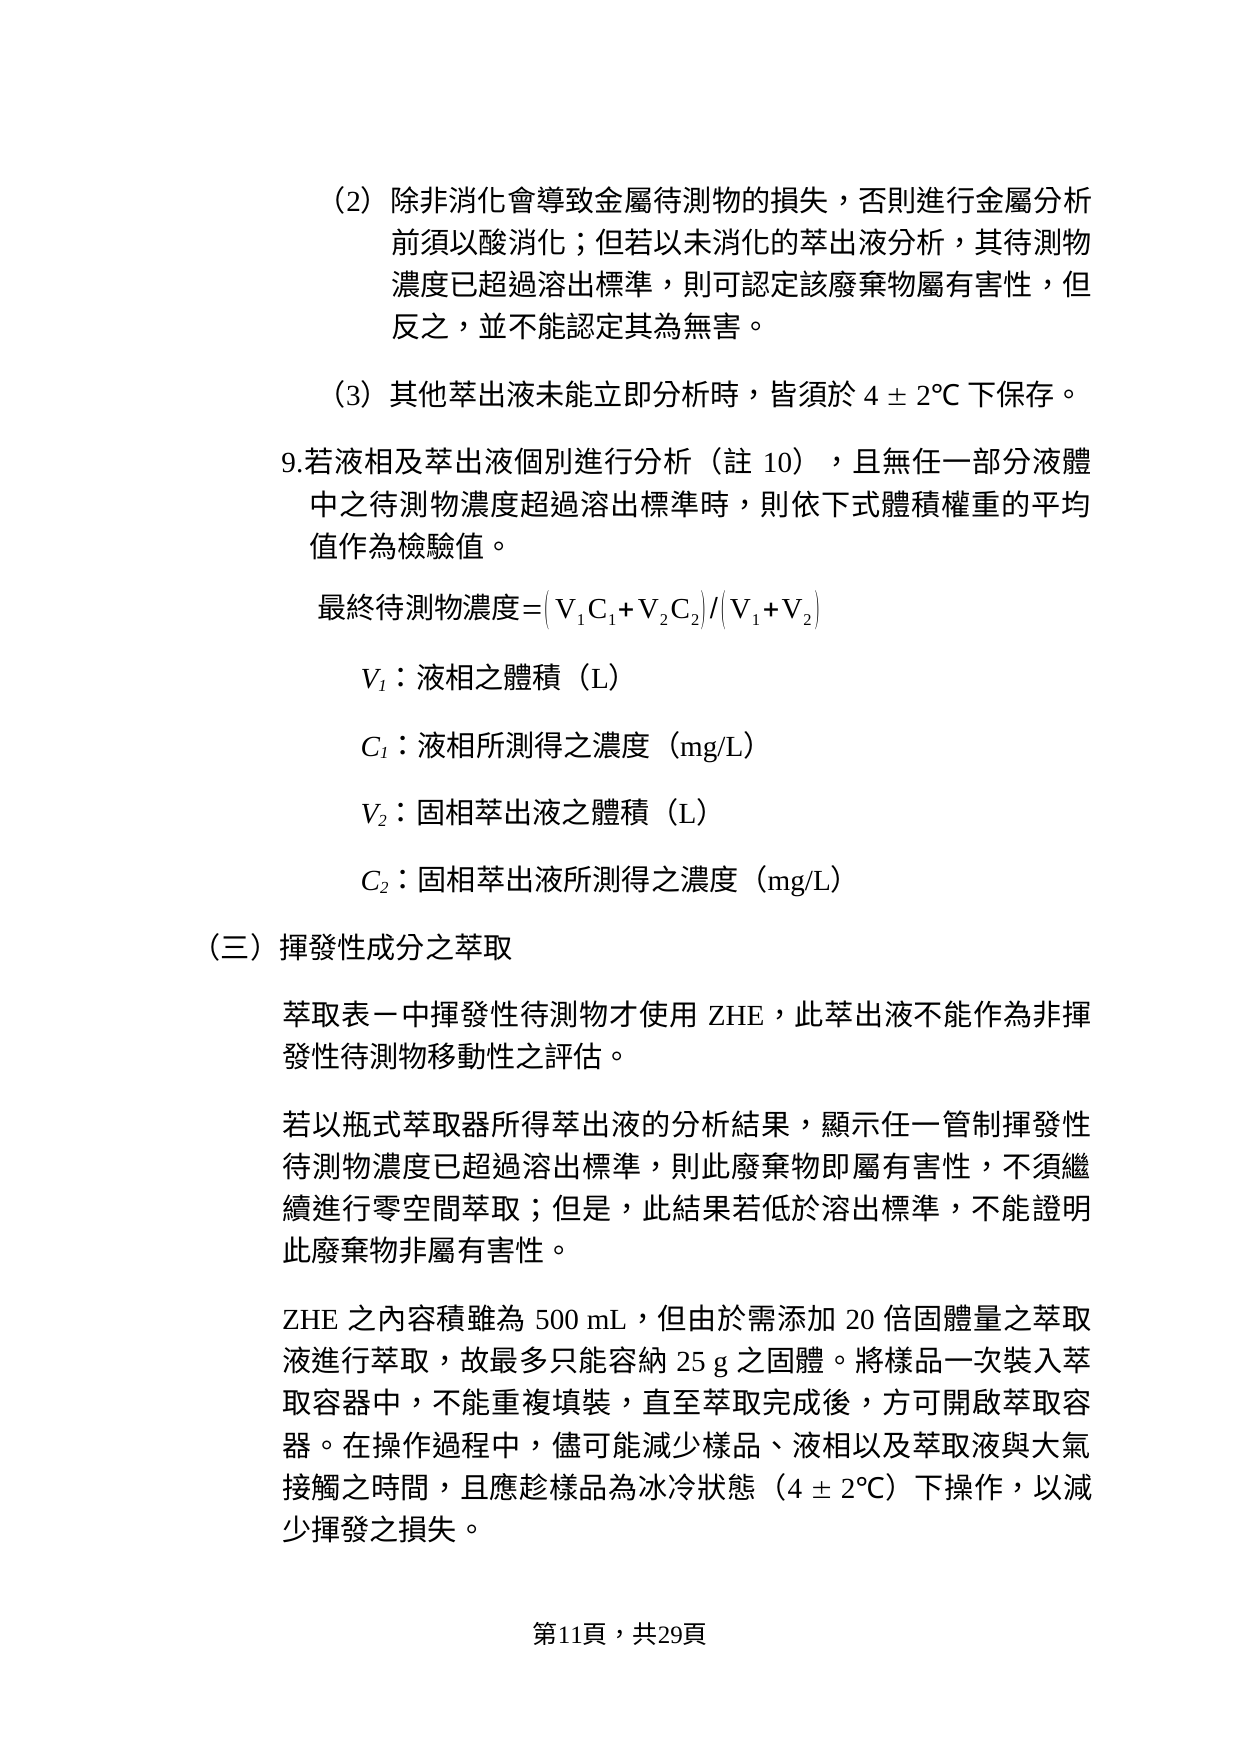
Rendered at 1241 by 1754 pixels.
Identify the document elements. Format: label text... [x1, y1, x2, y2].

text C1：液相所測得之濃度（mg/L） [348, 722, 1092, 764]
text V1：液相之體積（L） [348, 655, 1092, 697]
text （三）揮發性成分之萃取 [191, 924, 1092, 966]
text 萃取表ㄧ中揮發性待測物才使用 ZHE，此萃出液不能作為非揮發性待測物移動性之評估。 [282, 991, 1092, 1076]
text 若以瓶式萃取器所得萃出液的分析結果，顯示任一管制揮發性待測物濃度已超過溶出標準，則此廢棄物即屬有害性，不須繼續進行零空間萃取；但是，此結果若低於溶出標準，不能證明此廢棄物非屬有害性。 [282, 1101, 1092, 1270]
text ZHE 之內容積雖為 500 mL，但由於需添加 20 倍固體量之萃取液進行萃取，故最多只能容納 25 g 之固體。將樣品一次裝入萃取容器中，不能重複填裝，直至萃取完成後，方可開啟萃取容器。在操作過程中，儘可能減少樣品、液相以及萃取液與大氣接觸之時間，且應趁樣品為冰冷狀態（4  2℃）下操作，以減少揮發之損失。 [282, 1295, 1092, 1549]
text （3）其他萃出液未能立即分析時，皆須於 4  2℃ 下保存。 [317, 371, 1092, 414]
text C2：固相萃出液所測得之濃度（mg/L） [348, 857, 1092, 899]
text V2：固相萃出液之體積（L） [348, 789, 1092, 832]
text （2）除非消化會導致金屬待測物的損失，否則進行金屬分析前須以酸消化；但若以未消化的萃出液分析，其待測物濃度已超過溶出標準，則可認定該廢棄物屬有害性，但反之，並不能認定其為無害。 [317, 177, 1092, 346]
text 9.若液相及萃出液個別進行分析（註 10），且無任一部分液體中之待測物濃度超過溶出標準時，則依下式體積權重的平均值作為檢驗值。 [281, 439, 1092, 566]
